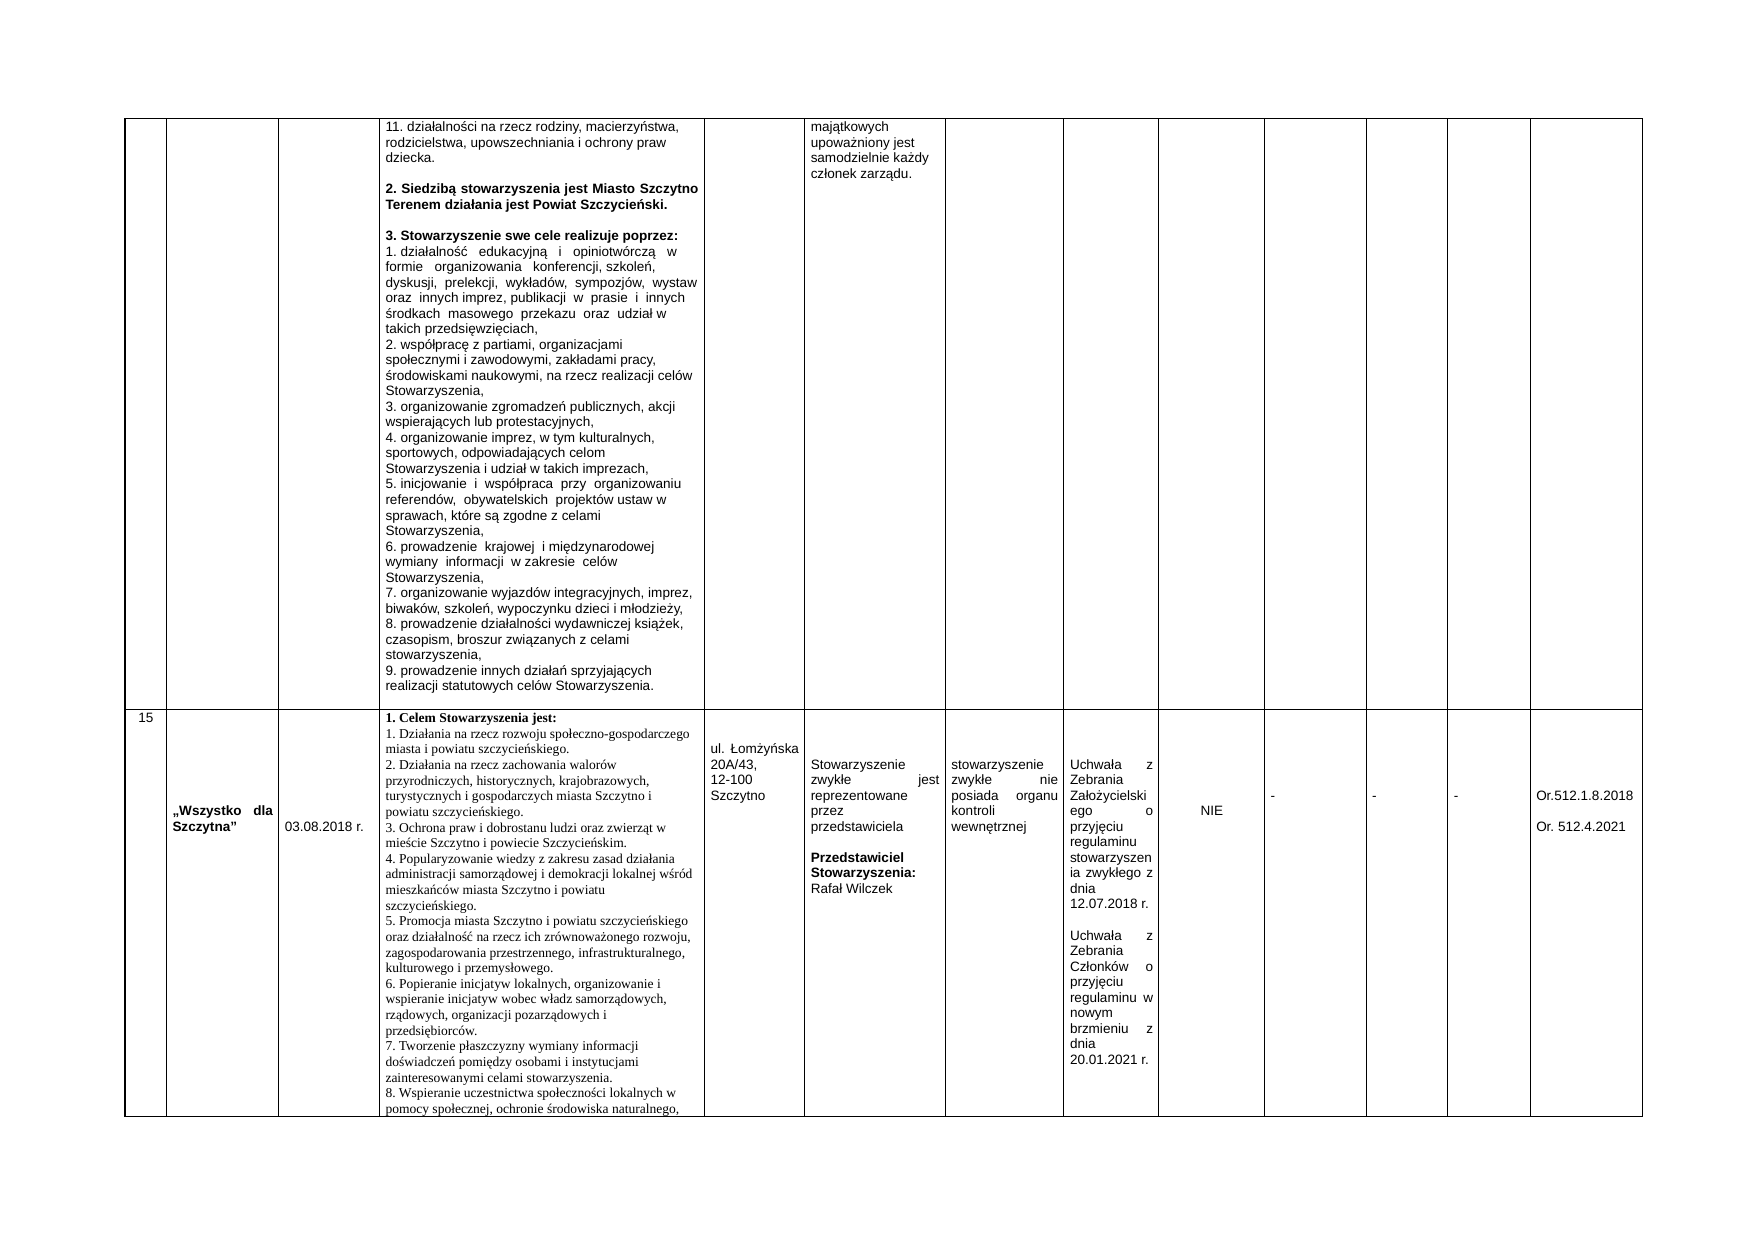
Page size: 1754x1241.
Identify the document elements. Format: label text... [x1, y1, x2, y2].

table_cell NIE [1159, 710, 1264, 1116]
table_cell [279, 119, 379, 709]
table_cell 15 [126, 710, 166, 1116]
table_cell stowarzyszenie zwykłe nie posiada organu kontroli wewnętrznej [946, 710, 1063, 1116]
table_cell 11. działalności na rzecz rodziny, macierzyństwa, rodzicielstwa, upowszechniania i ochrony praw dziecka. 2. Siedzibą stowarzyszenia jest Miasto Szczytno Terenem działania jest Powiat Szczycieński. 3. Stowarzyszenie swe cele realizuje poprzez: 1. działalność edukacyjną i opiniotwórczą w formie organizowania konferencji, szkoleń, dyskusji, prelekcji, wykładów, sympozjów, wystaw oraz innych imprez, publikacji w prasie i innych środkach masowego przekazu oraz udział w takich przedsięwzięciach, 2. współpracę z partiami, organizacjami społecznymi i zawodowymi, zakładami pracy, środowiskami naukowymi, na rzecz realizacji celów Stowarzyszenia, 3. organizowanie zgromadzeń publicznych, akcji wspierających lub protestacyjnych, 4. organizowanie imprez, w tym kulturalnych, sportowych, odpowiadających celom Stowarzyszenia i udział w takich imprezach, 5. inicjowanie i współpraca przy organizowaniu referendów, obywatelskich projektów ustaw w sprawach, które są zgodne z celami Stowarzyszenia, 6. prowadzenie krajowej i międzynarodowej wymiany informacji w zakresie celów Stowarzyszenia, 7. organizowanie wyjazdów integracyjnych, imprez, biwaków, szkoleń, wypoczynku dzieci i młodzieży, 8. prowadzenie działalności wydawniczej książek, czasopism, broszur związanych z celami stowarzyszenia, 9. prowadzenie innych działań sprzyjających realizacji statutowych celów Stowarzyszenia. [380, 119, 704, 709]
table_cell majątkowych upoważniony jest samodzielnie każdy członek zarządu. [805, 119, 945, 709]
table_cell [705, 119, 804, 709]
table_cell [1531, 119, 1642, 709]
table_cell ul. Łomżyńska 20A/43, 12-100 Szczytno [705, 710, 804, 1116]
table_cell - [1448, 119, 1530, 709]
table_cell - [1448, 710, 1530, 1116]
table_cell „Wszystko dla Szczytna” [167, 710, 278, 1116]
table_cell [1064, 119, 1158, 709]
table_cell [126, 119, 166, 709]
table_cell - [1265, 710, 1366, 1116]
table_cell 1. Celem Stowarzyszenia jest: 1. Działania na rzecz rozwoju społeczno-gospodarczego miasta i powiatu szczycieńskiego. 2. Działania na rzecz zachowania walorów przyrodniczych, historycznych, krajobrazowych, turystycznych i gospodarczych miasta Szczytno i powiatu szczycieńskiego. 3. Ochrona praw i dobrostanu ludzi oraz zwierząt w mieście Szczytno i powiecie Szczycieńskim. 4. Popularyzowanie wiedzy z zakresu zasad działania administracji samorządowej i demokracji lokalnej wśród mieszkańców miasta Szczytno i powiatu szczycieńskiego. 5. Promocja miasta Szczytno i powiatu szczycieńskiego oraz działalność na rzecz ich zrównoważonego rozwoju, zagospodarowania przestrzennego, infrastrukturalnego, kulturowego i przemysłowego. 6. Popieranie inicjatyw lokalnych, organizowanie i wspieranie inicjatyw wobec władz samorządowych, rządowych, organizacji pozarządowych i przedsiębiorców. 7. Tworzenie płaszczyzny wymiany informacji doświadczeń pomiędzy osobami i instytucjami zainteresowanymi celami stowarzyszenia. 8. Wspieranie uczestnictwa społeczności lokalnych w pomocy społecznej, ochronie środowiska naturalnego, [380, 710, 704, 1116]
table_cell - [1367, 119, 1447, 709]
table_cell Stowarzyszenie zwykłe jest reprezentowane przez przedstawiciela Przedstawiciel Stowarzyszenia: Rafał Wilczek [805, 710, 945, 1116]
table_cell Uchwała z Zebrania Założycielskiego o przyjęciu regulaminu stowarzyszenia zwykłego z dnia 12.07.2018 r. Uchwała z Zebrania Członków o przyjęciu regulaminu w nowym brzmieniu z dnia 20.01.2021 r. [1064, 710, 1158, 1116]
table_cell 03.08.2018 r. [279, 710, 379, 1116]
table_cell [946, 119, 1063, 709]
table_cell - [1265, 119, 1366, 709]
table_cell [1159, 119, 1264, 709]
table_cell [167, 119, 278, 709]
table_cell - [1367, 710, 1447, 1116]
table_cell Or.512.1.8.2018 Or. 512.4.2021 [1531, 710, 1642, 1116]
